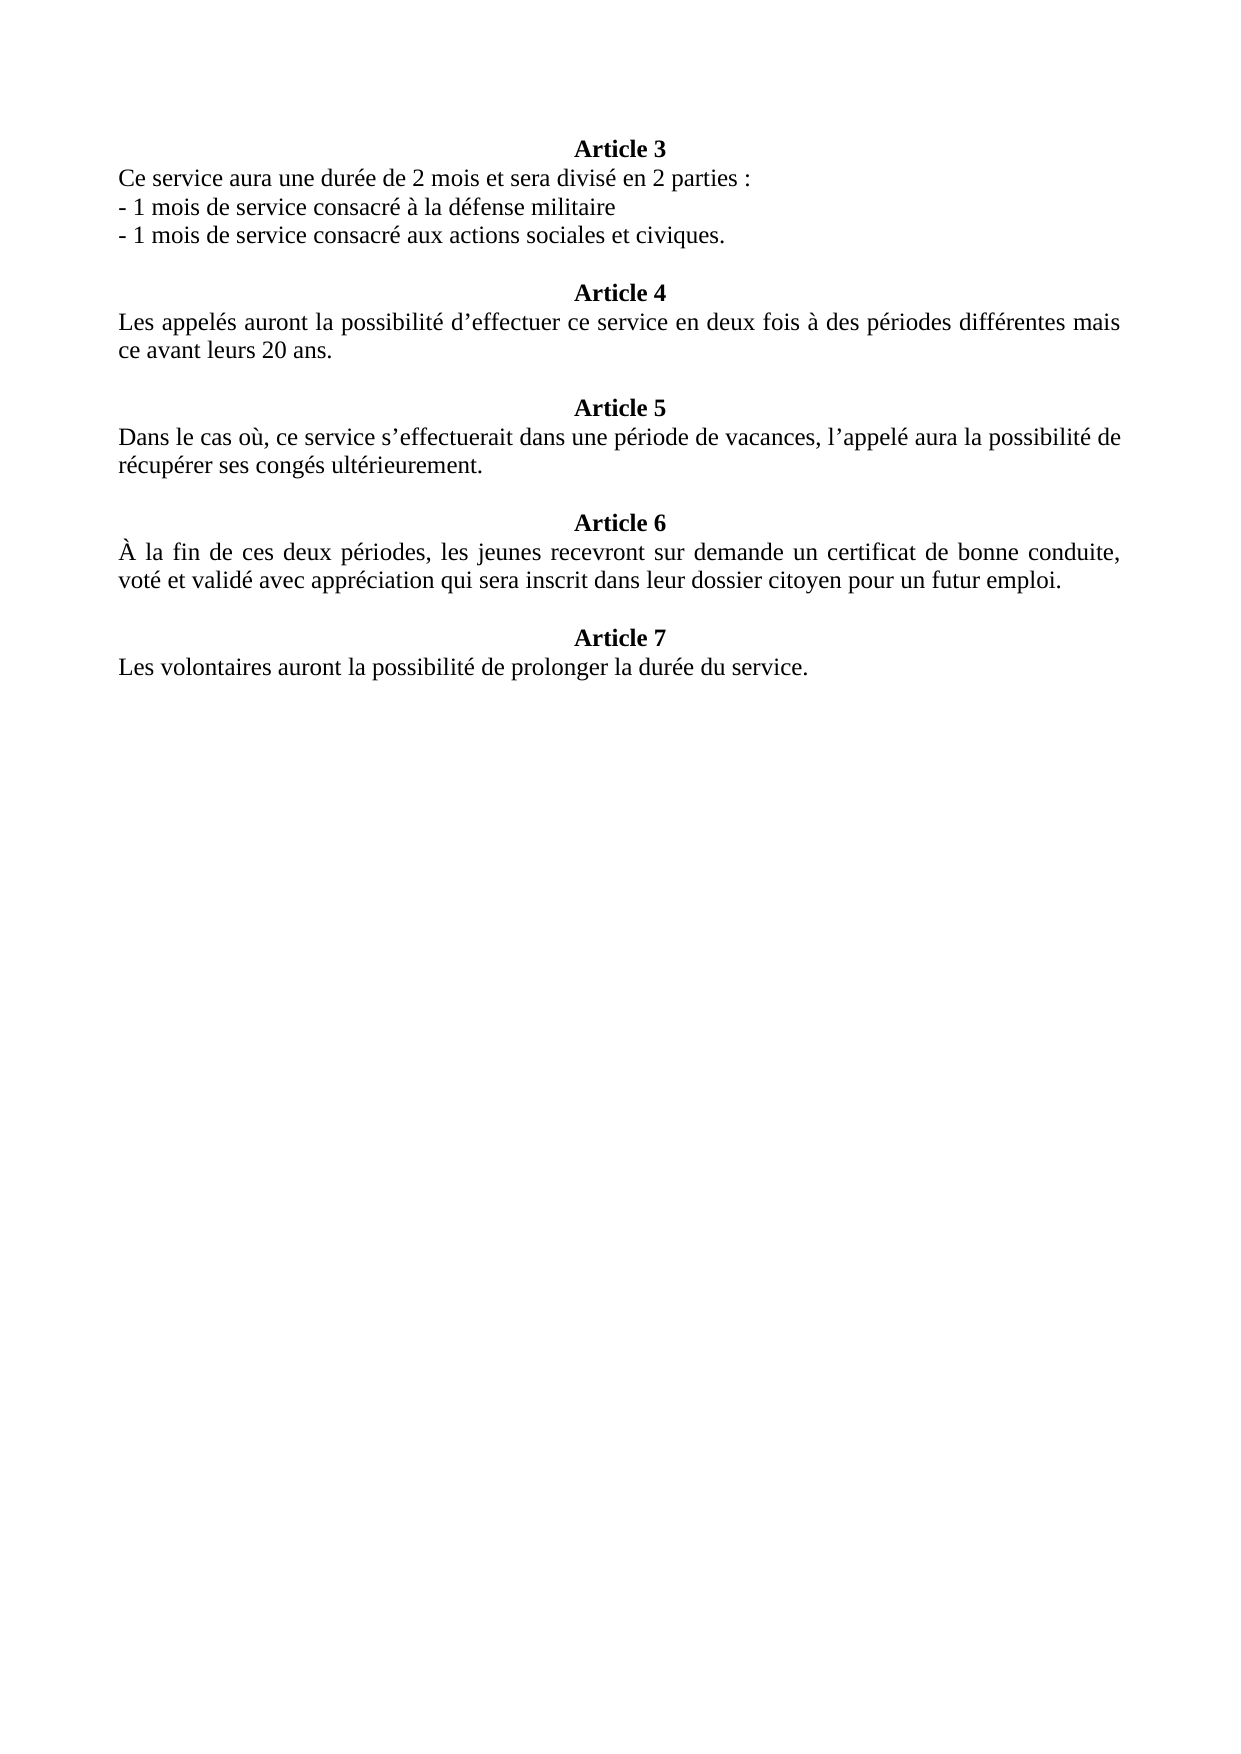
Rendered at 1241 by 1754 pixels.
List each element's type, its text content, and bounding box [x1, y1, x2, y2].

text - 1 mois de service consacré à la défense militaire [118, 192, 1122, 220]
text Les appelés auront la possibilité d’effectuer ce service en deux fois à des périodes différentes mais ce avant leurs 20 ans. [118, 307, 1122, 364]
text Article 7 [118, 623, 1122, 652]
text Dans le cas où, ce service s’effectuerait dans une période de vacances, l’appelé aura la possibilité de récupérer ses congés ultérieurement. [118, 422, 1122, 479]
text - 1 mois de service consacré aux actions sociales et civiques. [118, 220, 1122, 249]
text Article 5 [118, 393, 1122, 422]
text Article 6 [118, 508, 1122, 537]
text Les volontaires auront la possibilité de prolonger la durée du service. [118, 652, 1122, 680]
text Ce service aura une durée de 2 mois et sera divisé en 2 parties : [118, 163, 1122, 192]
text Article 3 [118, 134, 1122, 163]
text À la fin de ces deux périodes, les jeunes recevront sur demande un certificat de bonne conduite, voté et validé avec appréciation qui sera inscrit dans leur dossier citoyen pour un futur emploi. [118, 537, 1122, 594]
text Article 4 [118, 278, 1122, 307]
